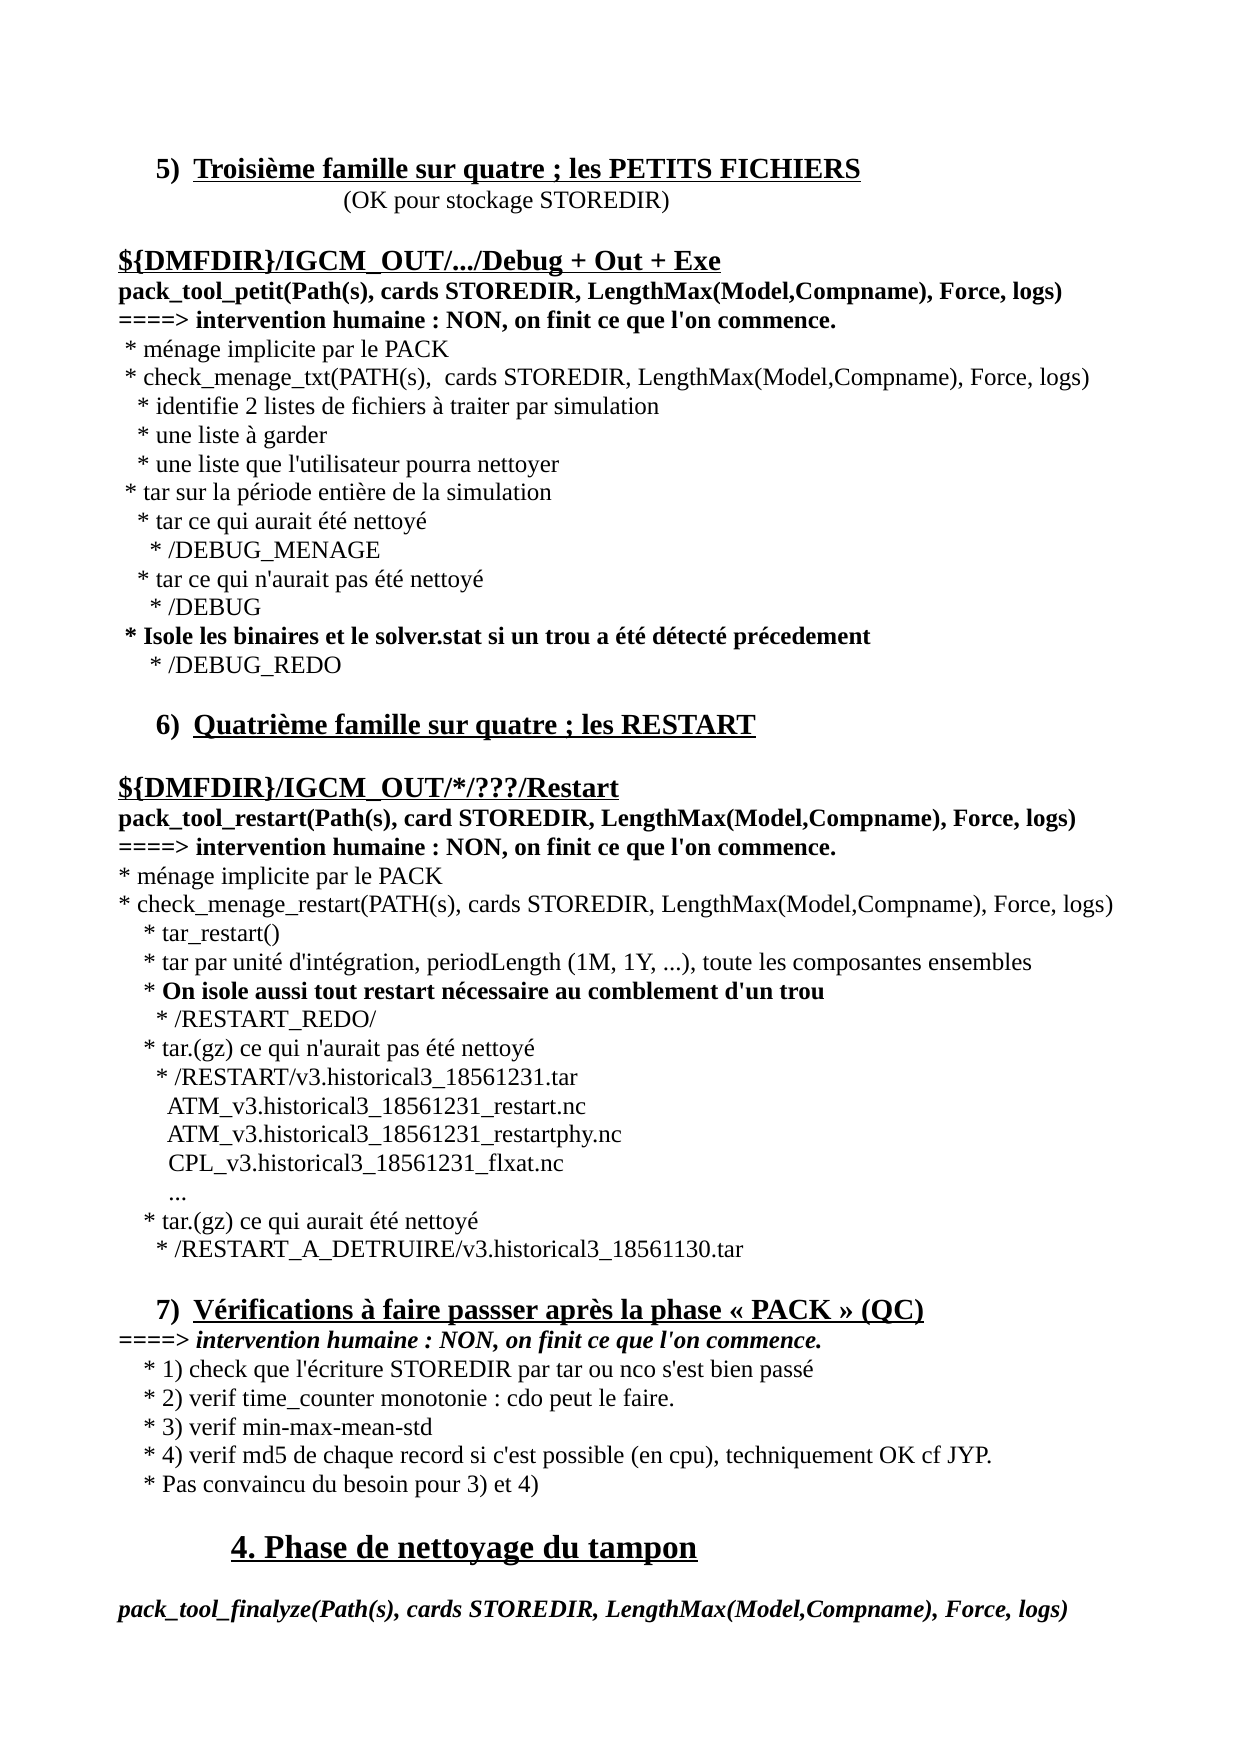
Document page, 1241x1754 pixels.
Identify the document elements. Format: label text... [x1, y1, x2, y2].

text pack_tool_restart(Path(s), card STOREDIR, LengthMax(Model,Compname), Force, logs) [118, 803, 1122, 832]
text ... [118, 1177, 1122, 1206]
text * 4) verif md5 de chaque record si c'est possible (en cpu), techniquement OK cf JYP. [118, 1441, 1122, 1469]
text ATM_v3.historical3_18561231_restart.nc [118, 1091, 1122, 1119]
text * ménage implicite par le PACK [118, 861, 1122, 889]
text * une liste à garder [118, 420, 1122, 449]
text * tar_restart() [118, 918, 1122, 947]
text * /RESTART/v3.historical3_18561231.tar [118, 1062, 1122, 1091]
text * /DEBUG_REDO [118, 650, 1122, 679]
text * check_menage_restart(PATH(s), cards STOREDIR, LengthMax(Model,Compname), Force, logs) [118, 889, 1122, 918]
text pack_tool_finalyze(Path(s), cards STOREDIR, LengthMax(Model,Compname), Force, logs) [118, 1594, 1122, 1623]
text pack_tool_petit(Path(s), cards STOREDIR, LengthMax(Model,Compname), Force, logs) [118, 276, 1122, 305]
text * identifie 2 listes de fichiers à traiter par simulation [118, 391, 1122, 420]
subtitle Vérifications à faire passser après la phase « PACK » (QC) [156, 1292, 1122, 1326]
list (OK pour stockage STOREDIR) [306, 185, 1122, 214]
text ${DMFDIR}/IGCM_OUT/.../Debug + Out + Exe [118, 243, 1122, 276]
text * 2) verif time_counter monotonie : cdo peut le faire. [118, 1383, 1122, 1412]
text ${DMFDIR}/IGCM_OUT/*/???/Restart [118, 770, 1122, 803]
subtitle Troisième famille sur quatre ; les PETITS FICHIERS [156, 152, 1122, 185]
text * 3) verif min-max-mean-std [118, 1412, 1122, 1441]
text ====> intervention humaine : NON, on finit ce que l'on commence. [118, 832, 1122, 861]
text * /DEBUG [118, 592, 1122, 621]
text * ménage implicite par le PACK [118, 334, 1122, 362]
text ====> intervention humaine : NON, on finit ce que l'on commence. [118, 305, 1122, 334]
text * tar par unité d'intégration, periodLength (1M, 1Y, ...), toute les composantes ensembles [118, 947, 1122, 976]
text * tar sur la période entière de la simulation [118, 477, 1122, 506]
text CPL_v3.historical3_18561231_flxat.nc [118, 1148, 1122, 1177]
text * /RESTART_REDO/ [118, 1004, 1122, 1033]
text * /DEBUG_MENAGE [118, 535, 1122, 564]
text * tar.(gz) ce qui n'aurait pas été nettoyé [118, 1033, 1122, 1062]
text * tar ce qui n'aurait pas été nettoyé [118, 564, 1122, 592]
subtitle 4. Phase de nettoyage du tampon [193, 1527, 1122, 1565]
text * check_menage_txt(PATH(s), cards STOREDIR, LengthMax(Model,Compname), Force, logs) [118, 362, 1122, 391]
text * Isole les binaires et le solver.stat si un trou a été détecté précedement [118, 621, 1122, 650]
text * une liste que l'utilisateur pourra nettoyer [118, 449, 1122, 477]
text ====> intervention humaine : NON, on finit ce que l'on commence. [118, 1326, 1122, 1354]
text * 1) check que l'écriture STOREDIR par tar ou nco s'est bien passé [118, 1354, 1122, 1383]
text * Pas convaincu du besoin pour 3) et 4) [118, 1469, 1122, 1498]
text * tar.(gz) ce qui aurait été nettoyé [118, 1206, 1122, 1234]
text * tar ce qui aurait été nettoyé [118, 506, 1122, 535]
text * On isole aussi tout restart nécessaire au comblement d'un trou [118, 976, 1122, 1004]
text ATM_v3.historical3_18561231_restartphy.nc [118, 1119, 1122, 1148]
subtitle Quatrième famille sur quatre ; les RESTART [156, 707, 1122, 741]
text * /RESTART_A_DETRUIRE/v3.historical3_18561130.tar [118, 1234, 1122, 1263]
